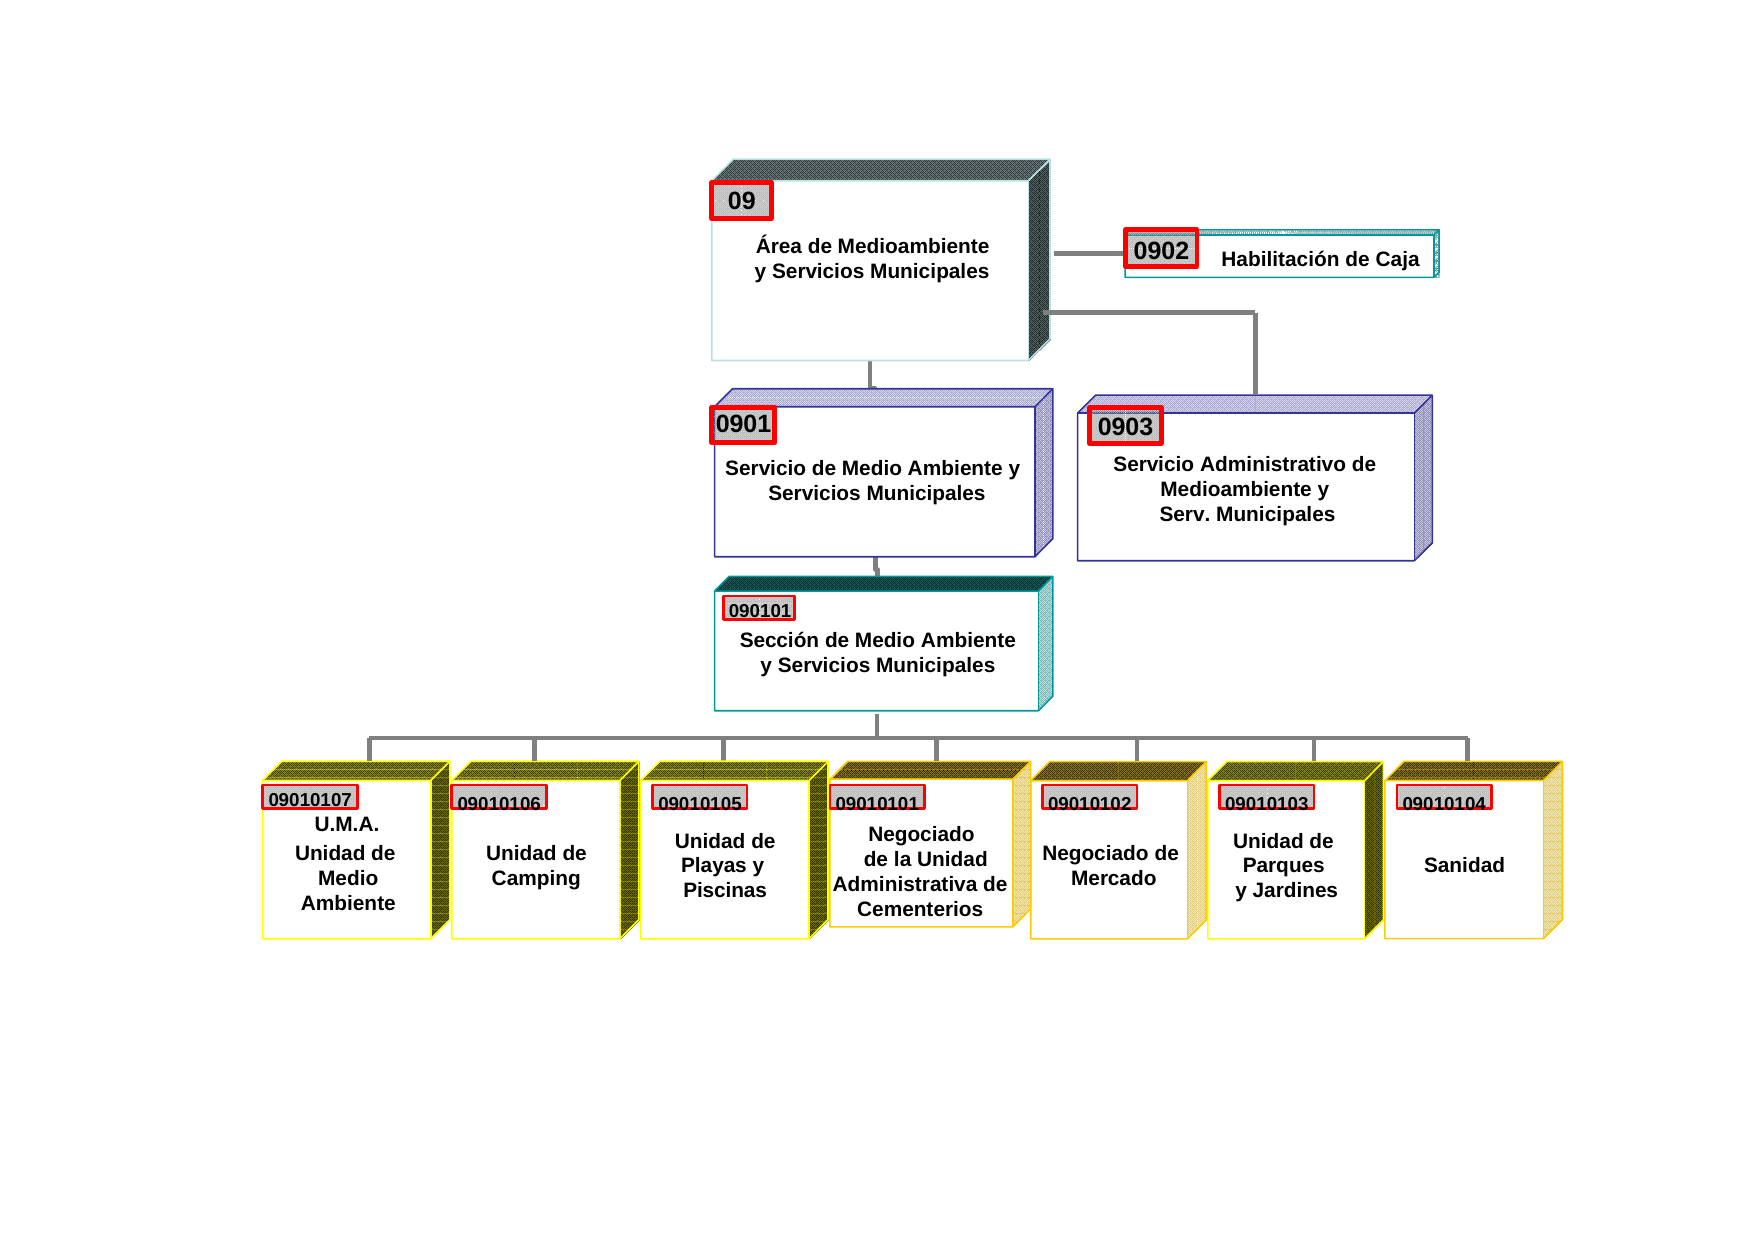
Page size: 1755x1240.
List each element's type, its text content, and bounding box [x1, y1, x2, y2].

text 09010101 [835, 793, 1012, 814]
text 09010105 [658, 793, 777, 814]
text 09010103 [1225, 793, 1336, 814]
text Unidad de [290, 843, 400, 865]
text 09010102 [1032, 793, 1138, 814]
text Servicios Municipales [716, 481, 985, 505]
text Parques [1243, 853, 1339, 877]
text 09010106 [457, 810, 548, 814]
text 0903 [1164, 414, 1414, 441]
text Serv. Municipales [1155, 502, 1339, 525]
text Camping [491, 866, 588, 890]
text 0903 [1434, 412, 1519, 441]
text Mercado [1066, 866, 1161, 890]
text Negociado de [1037, 843, 1183, 865]
text Servicio Administrativo de [1108, 452, 1380, 476]
text 09 [774, 186, 989, 215]
text Medio [313, 866, 383, 890]
text [1440, 247, 1519, 271]
text U.M.A. [314, 812, 387, 836]
text Unidad de [486, 843, 594, 865]
text 09010107 [359, 789, 381, 810]
text Sanidad [1424, 853, 1519, 877]
text Área de Medioambiente y Servicios Municipales [749, 234, 989, 282]
text Servicio de Medio Ambiente y [725, 456, 1027, 480]
text Unidad de [1233, 828, 1341, 843]
text Habilitación de Caja [1221, 247, 1433, 271]
text 09010104 [1402, 793, 1519, 814]
text Piscinas [683, 878, 774, 902]
text Sección de Medio Ambiente y Servicios Municipales [737, 628, 1018, 677]
text Negociado [868, 822, 1012, 843]
text de la Unidad Administrativa de Cementerios [831, 847, 1010, 920]
text 0901 [777, 409, 1021, 438]
text Medioambiente y [1155, 477, 1334, 501]
text y Jardines [1235, 878, 1345, 902]
text Unidad de [674, 828, 782, 843]
text [1032, 822, 1133, 843]
text [252, 481, 713, 505]
text Ambiente [296, 891, 400, 915]
text Playas y [681, 853, 771, 877]
